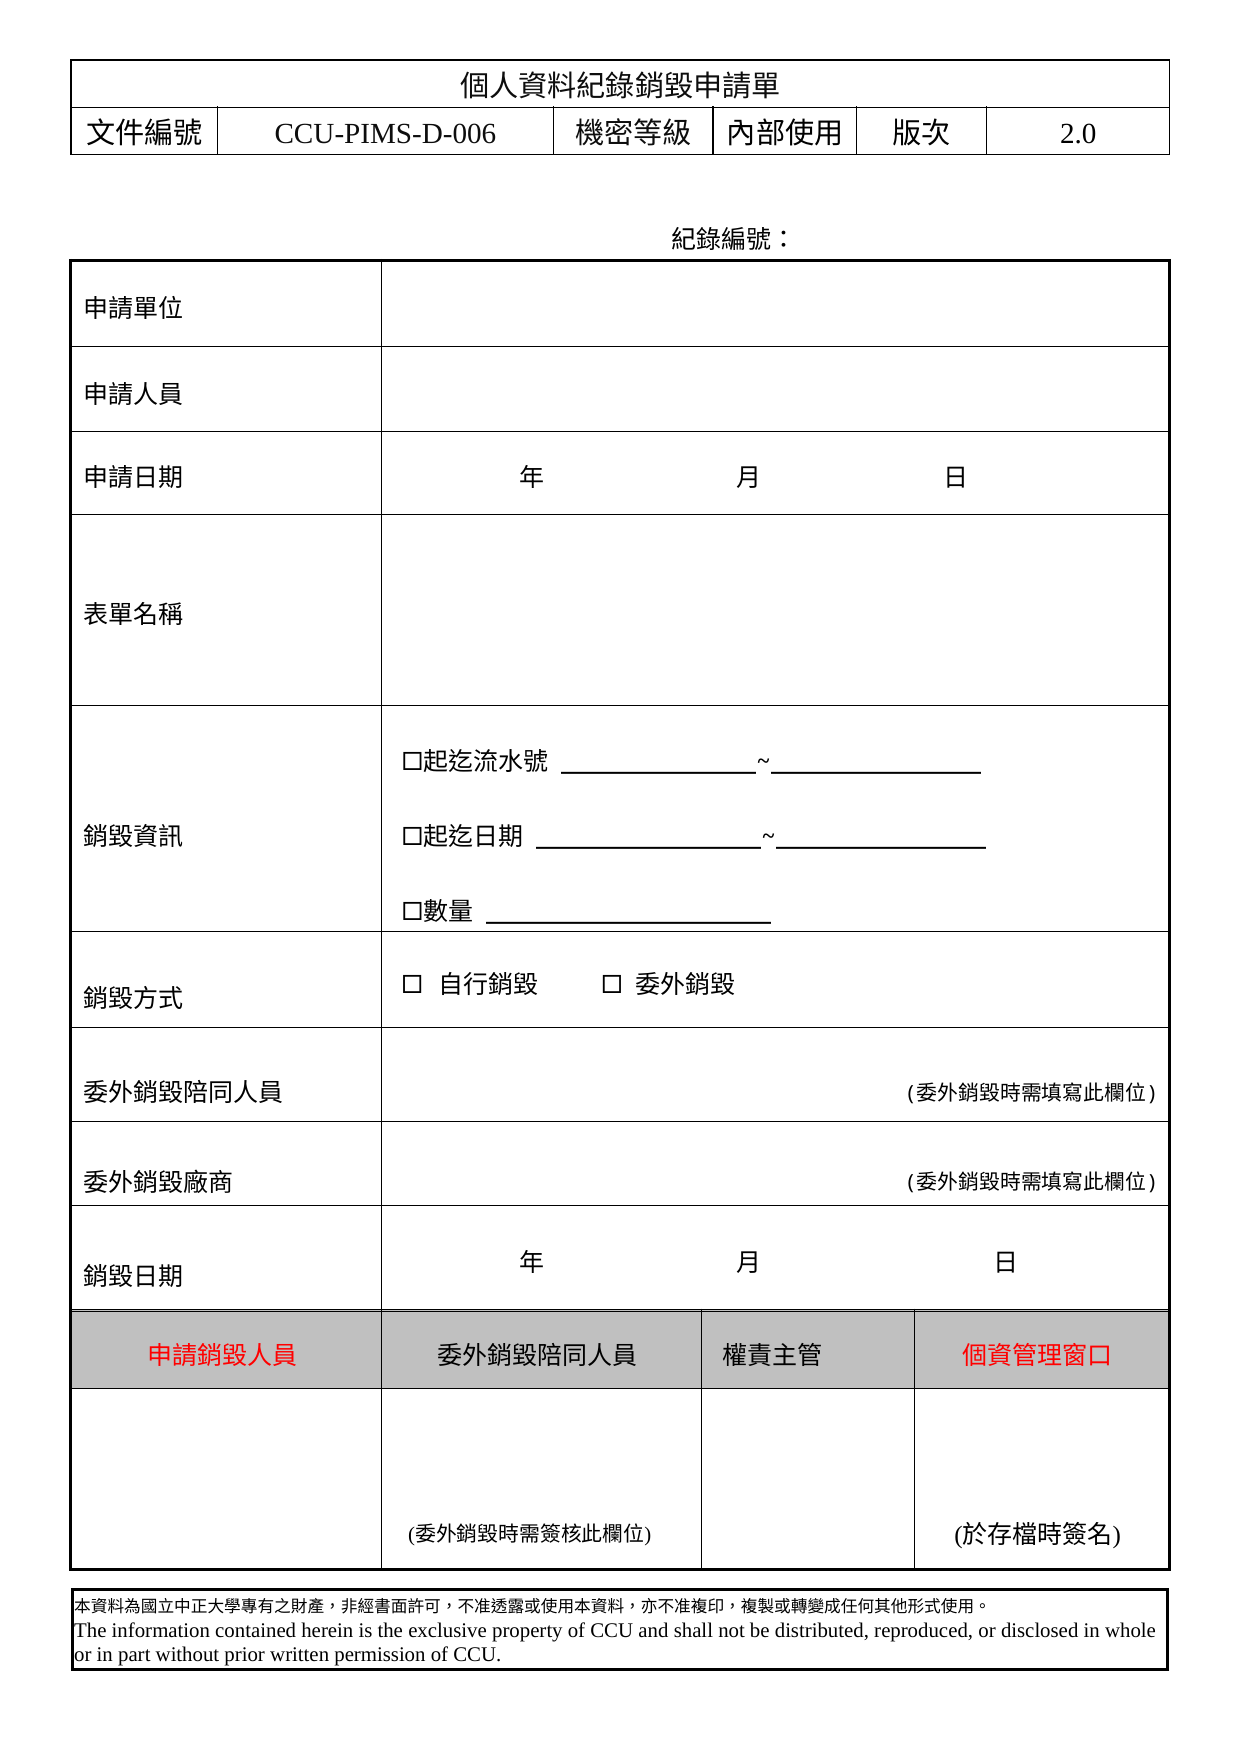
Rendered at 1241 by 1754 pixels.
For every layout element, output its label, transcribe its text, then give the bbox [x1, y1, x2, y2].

table_cell 委外銷毀陪同人員 [72, 1028, 381, 1121]
table_cell 權責主管 [702, 1312, 914, 1388]
table_cell 表單名稱 [72, 515, 381, 705]
table_cell 起迄流水號 _____________~______________ 起迄日期 _______________~______________ 數量 ___________________ [382, 706, 1168, 931]
table_cell 銷毀方式 [72, 932, 381, 1027]
table_cell 年 月 日 [382, 1206, 1168, 1308]
table_cell (委外銷毀時需簽核此欄位) [382, 1389, 701, 1567]
table_cell 申請人員 [72, 347, 381, 431]
table_cell [382, 515, 1168, 705]
table_cell 年 月 日 [382, 432, 1168, 513]
table_cell 申請日期 [72, 432, 381, 513]
table_cell (委外銷毀時需填寫此欄位) [382, 1028, 1168, 1121]
table_cell [702, 1389, 914, 1567]
table_cell 委外銷毀陪同人員 [382, 1312, 701, 1388]
table_header 申請單位 [72, 262, 381, 346]
table_cell 銷毀資訊 [72, 706, 381, 931]
table_cell (委外銷毀時需填寫此欄位) [382, 1122, 1168, 1205]
table_cell 個資管理窗口 [915, 1312, 1168, 1388]
table_cell (於存檔時簽名) [915, 1389, 1168, 1567]
table_cell 申請銷毀人員 [72, 1312, 381, 1388]
table_cell 委外銷毀廠商 [72, 1122, 381, 1205]
table_cell [382, 347, 1168, 431]
table_header [382, 262, 1168, 346]
table_cell 銷毀日期 [72, 1206, 381, 1308]
table_cell  自行銷毀  委外銷毀 [382, 932, 1168, 1027]
table_cell [72, 1389, 381, 1567]
text 紀錄編號： [71, 196, 1178, 259]
